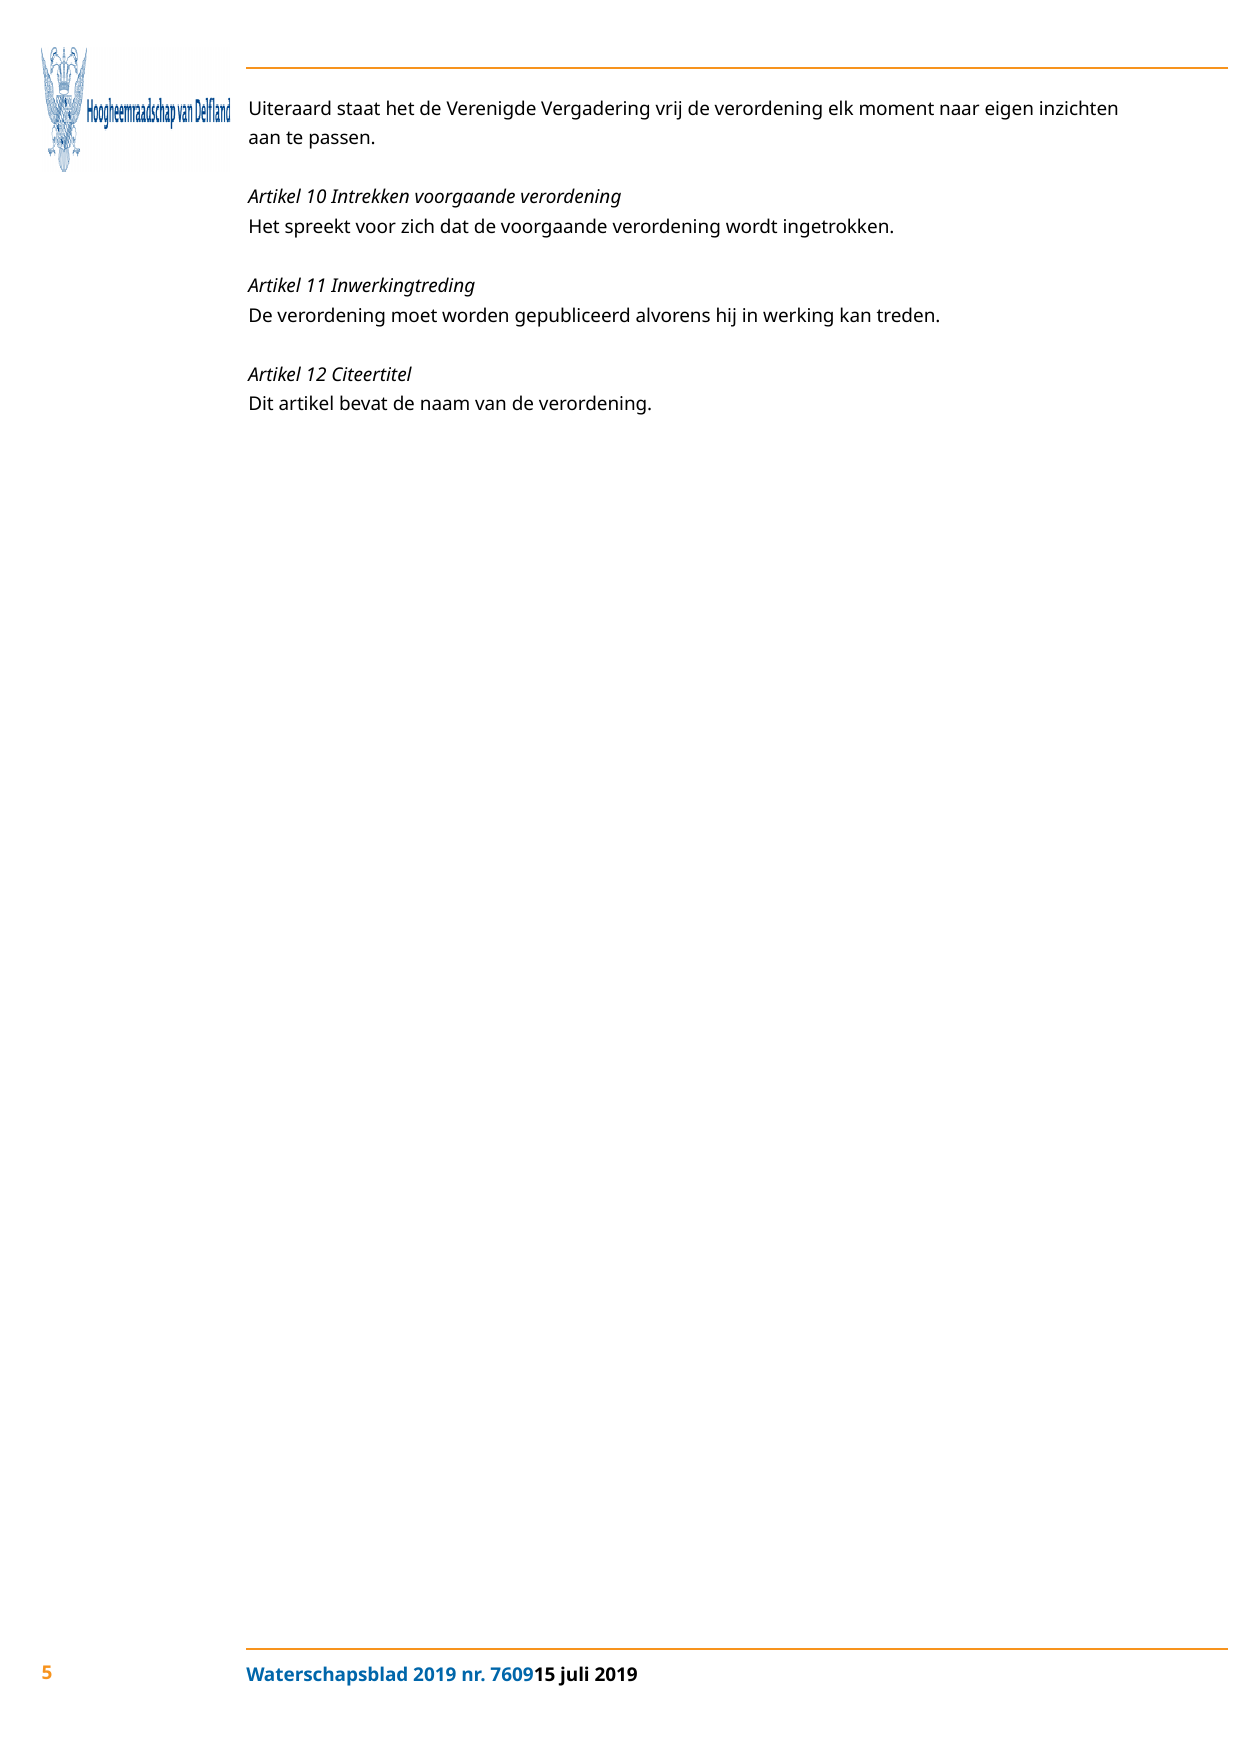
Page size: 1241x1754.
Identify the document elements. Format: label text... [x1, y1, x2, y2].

text Uiteraard staat het de Verenigde Vergadering vrij de verordening elk moment naar eigen inzichten aan te passen. [248, 95, 1152, 150]
text De verordening moet worden gepubliceerd alvorens hij in werking kan treden. [248, 302, 1152, 328]
text Artikel 12 Citeertitel [248, 361, 1152, 387]
text Het spreekt voor zich dat de voorgaande verordening wordt ingetrokken. [248, 213, 1152, 239]
text Dit artikel bevat de naam van de verordening. [248, 391, 1152, 416]
text Artikel 11 Inwerkingtreding [248, 272, 1152, 298]
text Artikel 10 Intrekken voorgaande verordening [248, 183, 1152, 209]
picture [41, 47, 231, 172]
